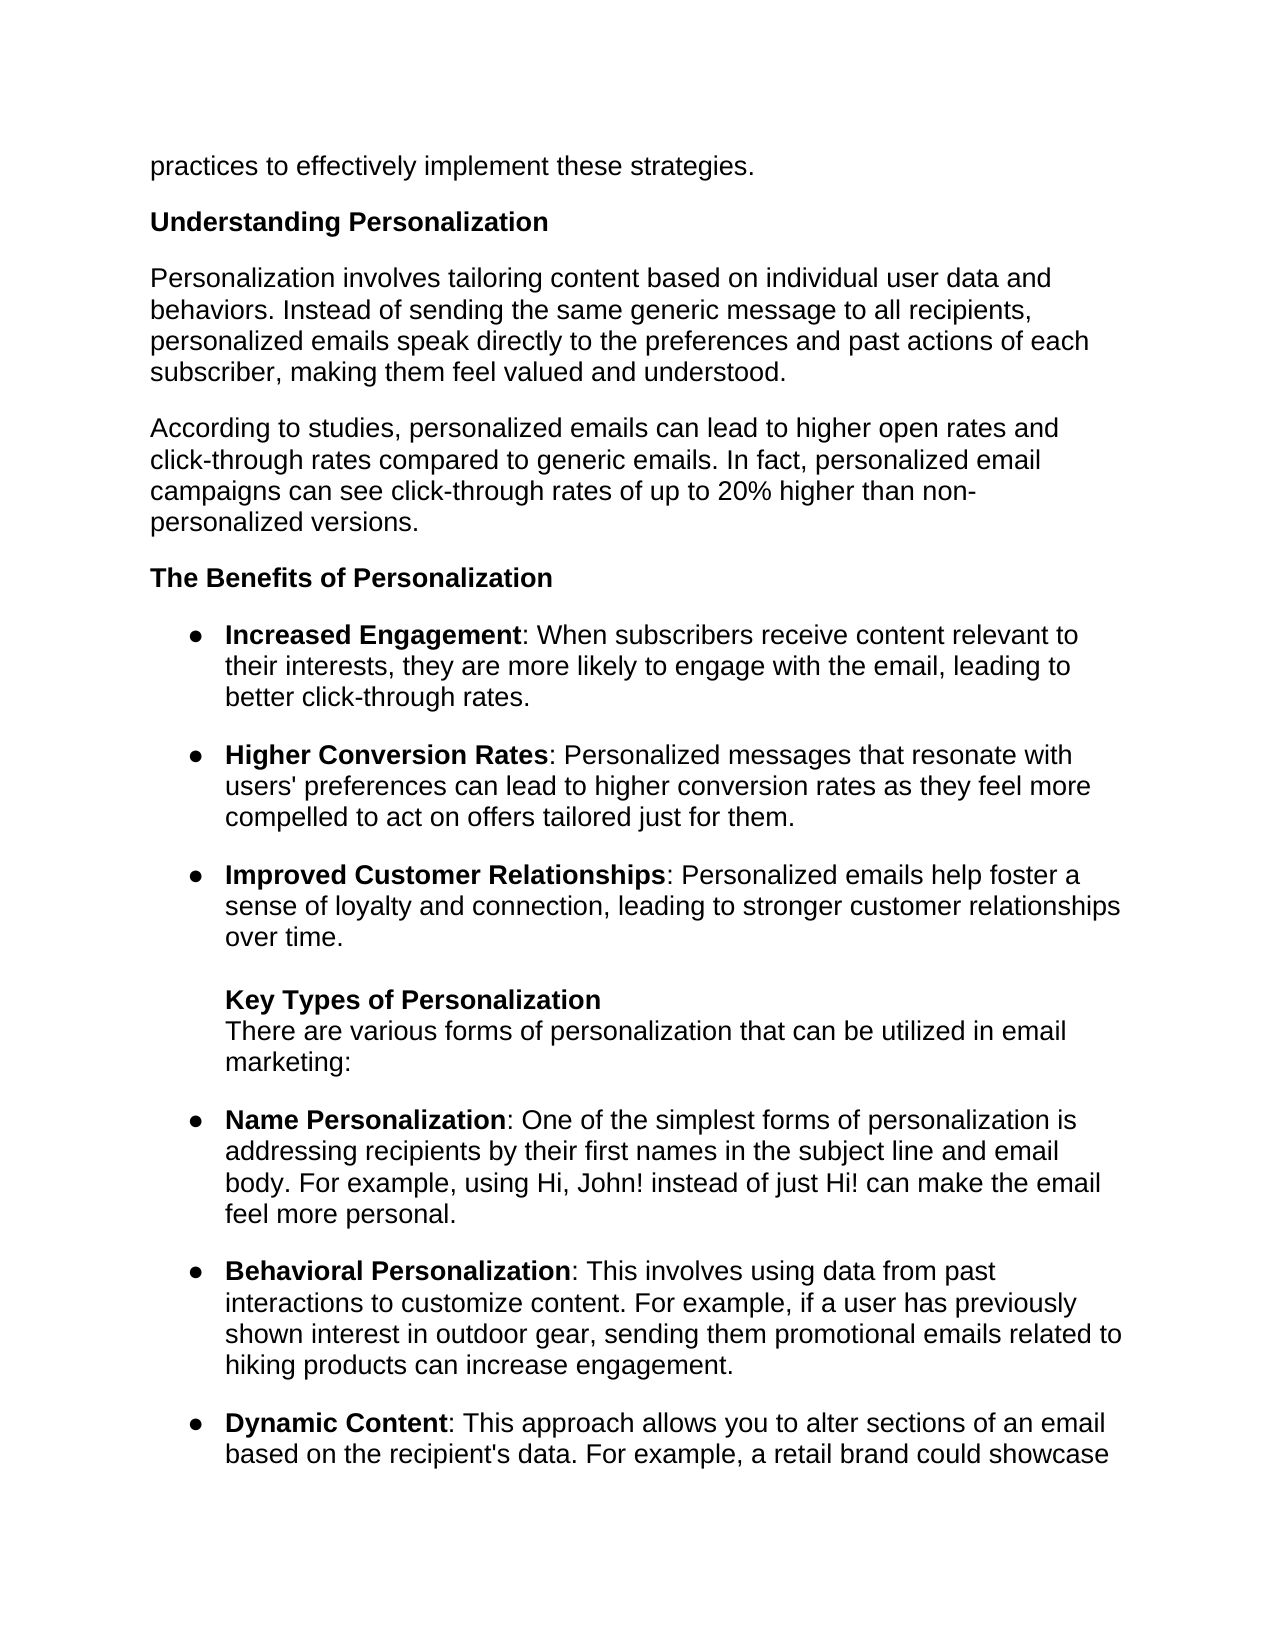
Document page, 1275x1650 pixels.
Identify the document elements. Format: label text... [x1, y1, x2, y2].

list Dynamic Content: This approach allows you to alter sections of an email based on the recipient's data. For example, a retail brand could showcase [187, 1407, 1125, 1469]
list Improved Customer Relationships: Personalized emails help foster a sense of loyalty and connection, leading to stronger customer relationships over time. Key Types of Personalization There are various forms of personalization that can be utilized in email marketing: [187, 859, 1125, 1104]
list Higher Conversion Rates: Personalized messages that resonate with users' preferences can lead to higher conversion rates as they feel more compelled to act on offers tailored just for them. [187, 739, 1125, 859]
list Behavioral Personalization: This involves using data from past interactions to customize content. For example, if a user has previously shown interest in outdoor gear, sending them promotional emails related to hiking products can increase engagement. [187, 1255, 1125, 1407]
text The Benefits of Personalization [150, 562, 1125, 594]
list Name Personalization: One of the simplest forms of personalization is addressing recipients by their first names in the subject line and email body. For example, using Hi, John! instead of just Hi! can make the email feel more personal. [187, 1104, 1125, 1255]
text According to studies, personalized emails can lead to higher open rates and click-through rates compared to generic emails. In fact, personalized email campaigns can see click-through rates of up to 20% higher than non-personalized versions. [150, 412, 1125, 537]
text Personalization involves tailoring content based on individual user data and behaviors. Instead of sending the same generic message to all recipients, personalized emails speak directly to the preferences and past actions of each subscriber, making them feel valued and understood. [150, 262, 1125, 387]
list Increased Engagement: When subscribers receive content relevant to their interests, they are more likely to engage with the email, leading to better click-through rates. [187, 619, 1125, 739]
subtitle Understanding Personalization [150, 206, 1125, 237]
text practices to effectively implement these strategies. [150, 150, 1125, 181]
